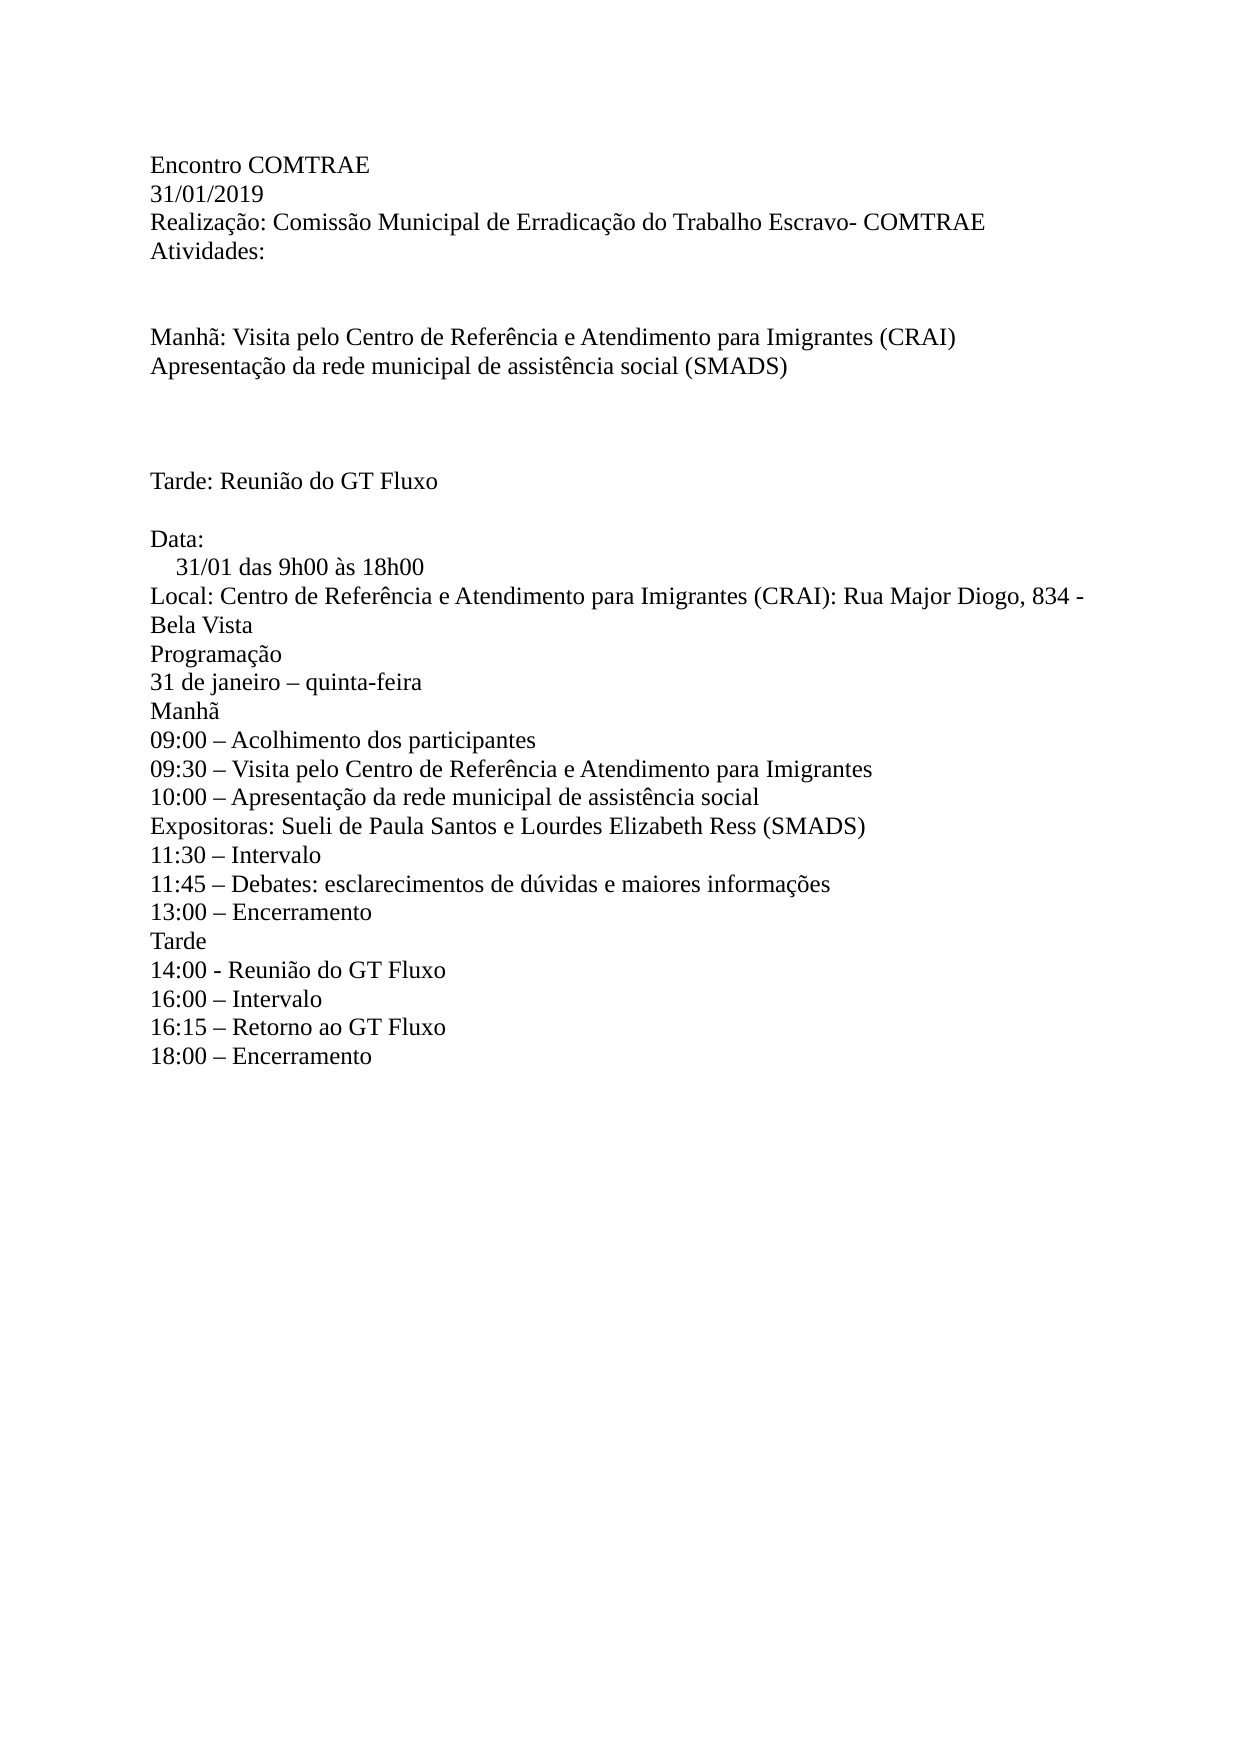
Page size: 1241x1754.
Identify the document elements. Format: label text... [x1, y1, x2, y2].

text 11:30 – Intervalo [150, 840, 1090, 869]
text Tarde: Reunião do GT Fluxo [150, 466, 1090, 495]
text Manhã [150, 696, 1090, 725]
text Manhã: Visita pelo Centro de Referência e Atendimento para Imigrantes (CRAI) [150, 322, 1090, 351]
text  [150, 409, 1090, 437]
text 16:00 – Intervalo [150, 984, 1090, 1012]
text Programação [150, 639, 1090, 667]
text 09:00 – Acolhimento dos participantes [150, 725, 1090, 754]
text 09:30 – Visita pelo Centro de Referência e Atendimento para Imigrantes [150, 754, 1090, 782]
text Local: Centro de Referência e Atendimento para Imigrantes (CRAI): Rua Major Diogo, 834 - Bela Vista [150, 581, 1090, 639]
text Realização: Comissão Municipal de Erradicação do Trabalho Escravo- COMTRAE [150, 207, 1090, 236]
text 18:00 – Encerramento [150, 1041, 1090, 1070]
text  [150, 265, 1090, 294]
text 10:00 – Apresentação da rede municipal de assistência social [150, 782, 1090, 811]
text 13:00 – Encerramento [150, 897, 1090, 926]
text Atividades: [150, 236, 1090, 265]
text Apresentação da rede municipal de assistência social (SMADS) [150, 351, 1090, 380]
text Expositoras: Sueli de Paula Santos e Lourdes Elizabeth Ress (SMADS) [150, 811, 1090, 840]
text 16:15 – Retorno ao GT Fluxo [150, 1012, 1090, 1041]
text 31/01/2019 [150, 179, 1090, 207]
text 11:45 – Debates: esclarecimentos de dúvidas e maiores informações [150, 869, 1090, 897]
text Data: [150, 524, 1090, 552]
text  31/01 das 9h00 às 18h00 [150, 552, 1090, 581]
text Tarde [150, 926, 1090, 955]
text Encontro COMTRAE [150, 150, 1090, 179]
text 14:00 - Reunião do GT Fluxo [150, 955, 1090, 984]
text 31 de janeiro – quinta-feira [150, 667, 1090, 696]
